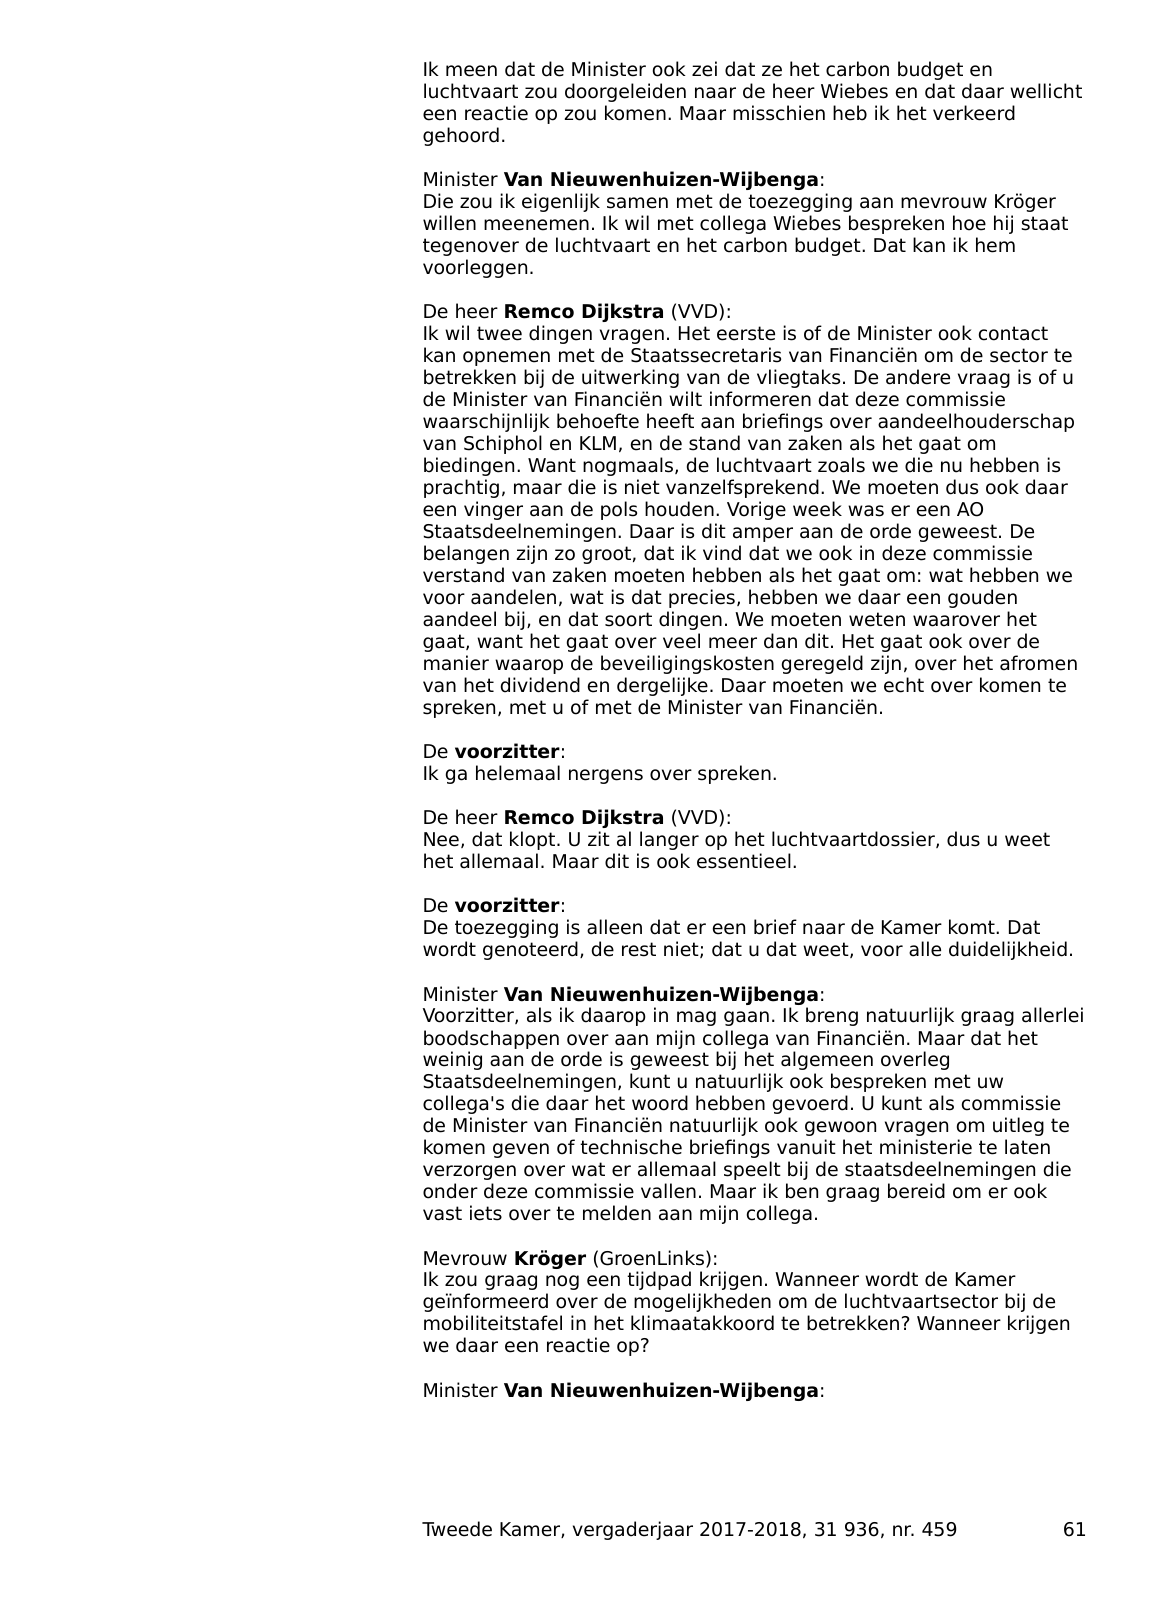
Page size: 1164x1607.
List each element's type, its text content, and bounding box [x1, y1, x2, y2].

text De toezegging is alleen dat er een brief naar de Kamer komt. Dat wordt genoteerd, de rest niet; dat u dat weet, voor alle duidelijkheid. [422, 917, 1087, 961]
text Ik meen dat de Minister ook zei dat ze het carbon budget en luchtvaart zou doorgeleiden naar de heer Wiebes en dat daar wellicht een reactie op zou komen. Maar misschien heb ik het verkeerd gehoord. [422, 59, 1087, 147]
text Mevrouw Kröger (GroenLinks): [422, 1247, 1087, 1269]
text De voorzitter: [422, 741, 1087, 763]
text Nee, dat klopt. U zit al langer op het luchtvaartdossier, dus u weet het allemaal. Maar dit is ook essentieel. [422, 829, 1087, 873]
text De heer Remco Dijkstra (VVD): [422, 301, 1087, 323]
text De voorzitter: [422, 895, 1087, 917]
text Minister Van Nieuwenhuizen-Wijbenga: [422, 169, 1087, 191]
text Ik zou graag nog een tijdpad krijgen. Wanneer wordt de Kamer geïnformeerd over de mogelijkheden om de luchtvaartsector bij de mobiliteitstafel in het klimaatakkoord te betrekken? Wanneer krijgen we daar een reactie op? [422, 1269, 1087, 1357]
text Ik ga helemaal nergens over spreken. [422, 763, 1087, 785]
text Die zou ik eigenlijk samen met de toezegging aan mevrouw Kröger willen meenemen. Ik wil met collega Wiebes bespreken hoe hij staat tegenover de luchtvaart en het carbon budget. Dat kan ik hem voorleggen. [422, 191, 1087, 279]
text De heer Remco Dijkstra (VVD): [422, 807, 1087, 829]
text Minister Van Nieuwenhuizen-Wijbenga: [422, 983, 1087, 1005]
text Ik wil twee dingen vragen. Het eerste is of de Minister ook contact kan opnemen met de Staatssecretaris van Financiën om de sector te betrekken bij de uitwerking van de vliegtaks. De andere vraag is of u de Minister van Financiën wilt informeren dat deze commissie waarschijnlijk behoefte heeft aan briefings over aandeelhouderschap van Schiphol en KLM, en de stand van zaken als het gaat om biedingen. Want nogmaals, de luchtvaart zoals we die nu hebben is prachtig, maar die is niet vanzelfsprekend. We moeten dus ook daar een vinger aan de pols houden. Vorige week was er een AO Staatsdeelnemingen. Daar is dit amper aan de orde geweest. De belangen zijn zo groot, dat ik vind dat we ook in deze commissie verstand van zaken moeten hebben als het gaat om: wat hebben we voor aandelen, wat is dat precies, hebben we daar een gouden aandeel bij, en dat soort dingen. We moeten weten waarover het gaat, want het gaat over veel meer dan dit. Het gaat ook over de manier waarop de beveiligingskosten geregeld zijn, over het afromen van het dividend en dergelijke. Daar moeten we echt over komen te spreken, met u of met de Minister van Financiën. [422, 323, 1087, 719]
text Voorzitter, als ik daarop in mag gaan. Ik breng natuurlijk graag allerlei boodschappen over aan mijn collega van Financiën. Maar dat het weinig aan de orde is geweest bij het algemeen overleg Staatsdeelnemingen, kunt u natuurlijk ook bespreken met uw collega's die daar het woord hebben gevoerd. U kunt als commissie de Minister van Financiën natuurlijk ook gewoon vragen om uitleg te komen geven of technische briefings vanuit het ministerie te laten verzorgen over wat er allemaal speelt bij de staatsdeelnemingen die onder deze commissie vallen. Maar ik ben graag bereid om er ook vast iets over te melden aan mijn collega. [422, 1005, 1087, 1225]
text Minister Van Nieuwenhuizen-Wijbenga: [422, 1379, 1087, 1401]
